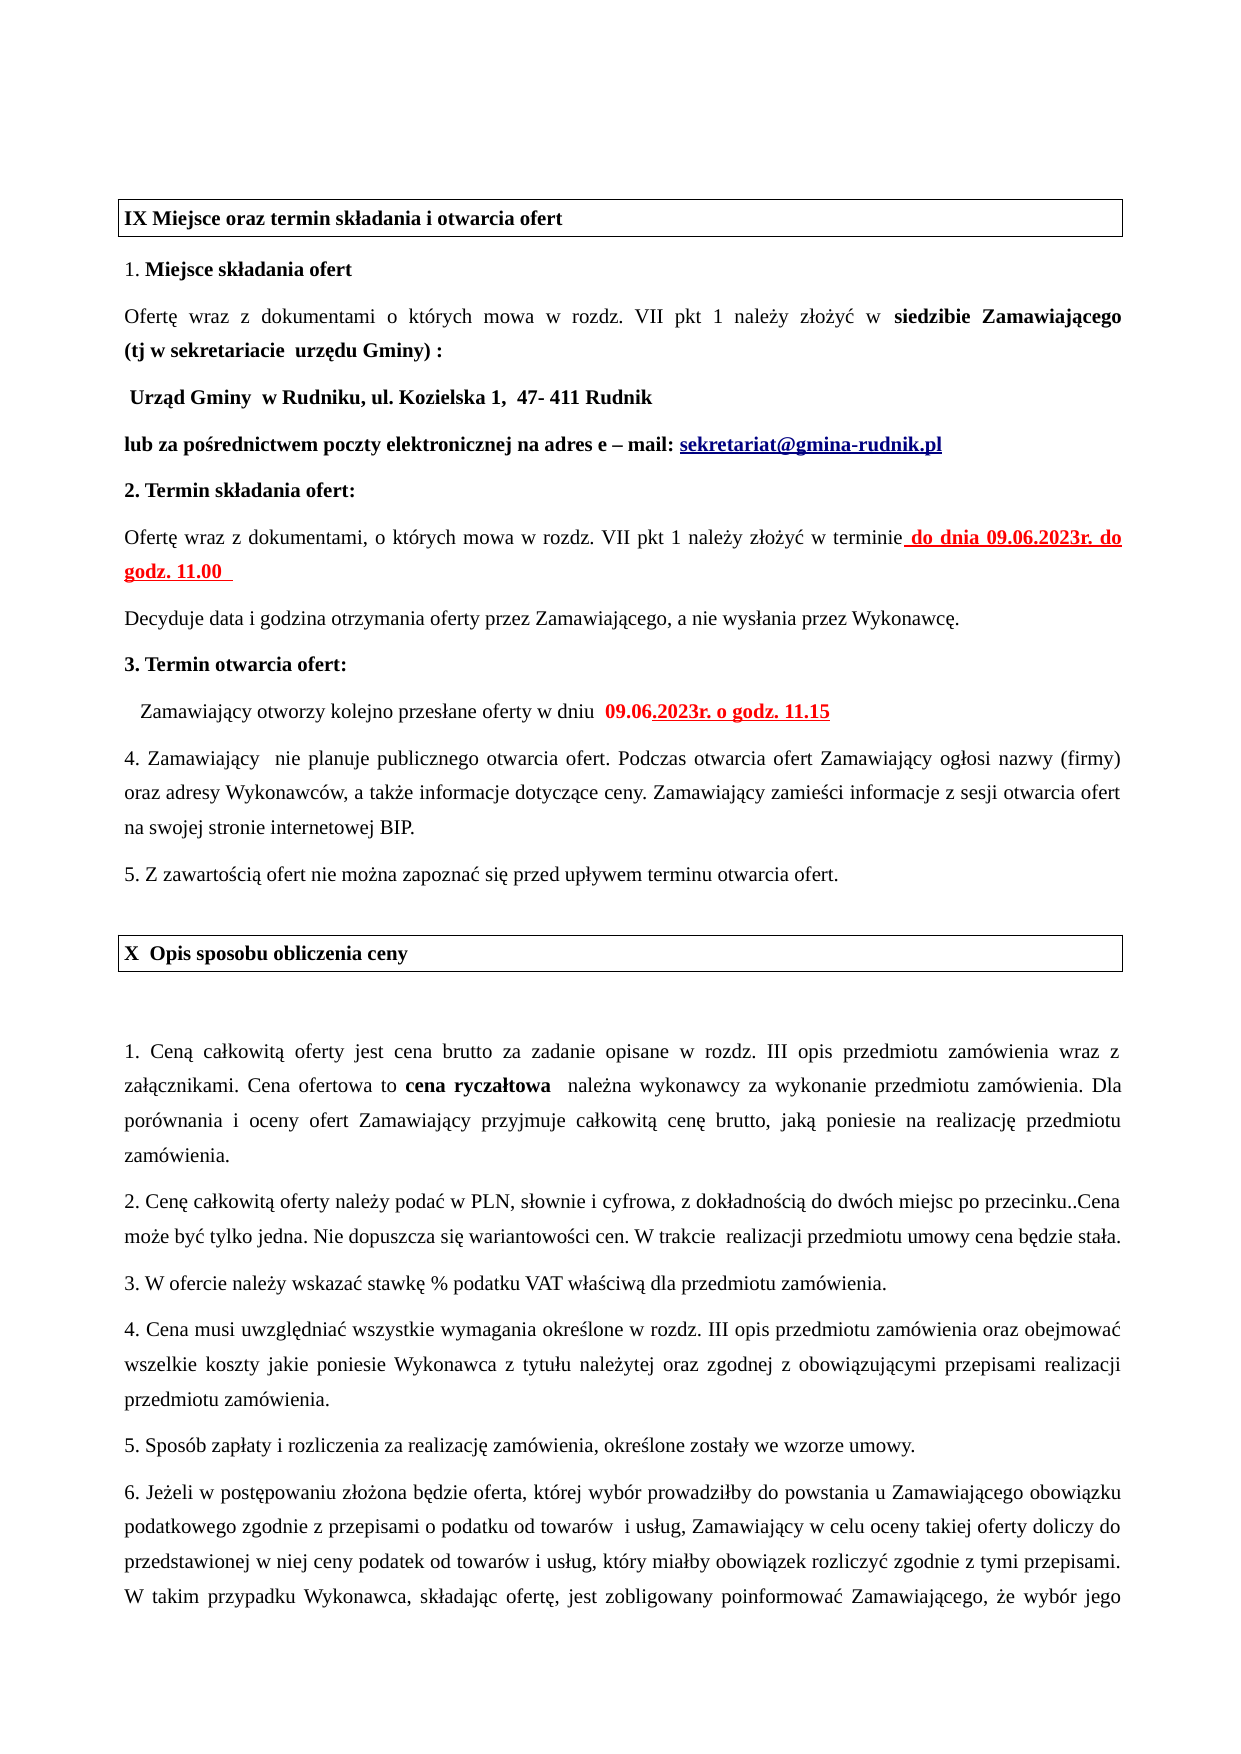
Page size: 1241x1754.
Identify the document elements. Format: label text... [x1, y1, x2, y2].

list Zamawiający otworzy kolejno przesłane oferty w dniu 09.06.2023r. o godz. 11.15 [124, 691, 1122, 725]
list 2. Cenę całkowitą oferty należy podać w PLN, słownie i cyfrowa, z dokładnością do dwóch miejsc po przecinku..Cena może być tylko jedna. Nie dopuszcza się wariantowości cen. W trakcie realizacji przedmiotu umowy cena będzie stała. [124, 1181, 1122, 1251]
list 2. Termin składania ofert: [124, 470, 1122, 504]
list 1. Miejsce składania ofert [124, 249, 1122, 283]
list 6. Jeżeli w postępowaniu złożona będzie oferta, której wybór prowadziłby do powstania u Zamawiającego obowiązku podatkowego zgodnie z przepisami o podatku od towarów i usług, Zamawiający w celu oceny takiej oferty doliczy do przedstawionej w niej ceny podatek od towarów i usług, który miałby obowiązek rozliczyć zgodnie z tymi przepisami. W takim przypadku Wykonawca, składając ofertę, jest zobligowany poinformować Zamawiającego, że wybór jego [124, 1471, 1122, 1610]
table_header IX Miejsce oraz termin składania i otwarcia ofert [119, 200, 1122, 236]
list 5. Sposób zapłaty i rozliczenia za realizację zamówienia, określone zostały we wzorze umowy. [124, 1425, 1122, 1459]
list 3. W ofercie należy wskazać stawkę % podatku VAT właściwą dla przedmiotu zamówienia. [124, 1262, 1122, 1297]
list Ofertę wraz z dokumentami, o których mowa w rozdz. VII pkt 1 należy złożyć w terminie do dnia 09.06.2023r. do godz. 11.00 [124, 516, 1122, 586]
list 4. Cena musi uwzględniać wszystkie wymagania określone w rozdz. III opis przedmiotu zamówienia oraz obejmować wszelkie koszty jakie poniesie Wykonawca z tytułu należytej oraz zgodnej z obowiązującymi przepisami realizacji przedmiotu zamówienia. [124, 1309, 1122, 1413]
list 3. Termin otwarcia ofert: [124, 644, 1122, 679]
list 5. Z zawartością ofert nie można zapoznać się przed upływem terminu otwarcia ofert. [124, 853, 1122, 888]
list Urząd Gminy w Rudniku, ul. Kozielska 1, 47- 411 Rudnik [124, 377, 1122, 411]
table_header X Opis sposobu obliczenia ceny [119, 936, 1122, 971]
list 1. Ceną całkowitą oferty jest cena brutto za zadanie opisane w rozdz. III opis przedmiotu zamówienia wraz z załącznikami. Cena ofertowa to cena ryczałtowa należna wykonawcy za wykonanie przedmiotu zamówienia. Dla porównania i oceny ofert Zamawiający przyjmuje całkowitą cenę brutto, jaką poniesie na realizację przedmiotu zamówienia. [124, 1031, 1122, 1169]
list 4. Zamawiający nie planuje publicznego otwarcia ofert. Podczas otwarcia ofert Zamawiający ogłosi nazwy (firmy) oraz adresy Wykonawców, a także informacje dotyczące ceny. Zamawiający zamieści informacje z sesji otwarcia ofert na swojej stronie internetowej BIP. [124, 737, 1122, 841]
list Decyduje data i godzina otrzymania oferty przez Zamawiającego, a nie wysłania przez Wykonawcę. [124, 598, 1122, 632]
list Ofertę wraz z dokumentami o których mowa w rozdz. VII pkt 1 należy złożyć w siedzibie Zamawiającego (tj w sekretariacie urzędu Gminy) : [124, 295, 1122, 365]
list lub za pośrednictwem poczty elektronicznej na adres e – mail: sekretariat@gmina-rudnik.pl [124, 423, 1122, 458]
